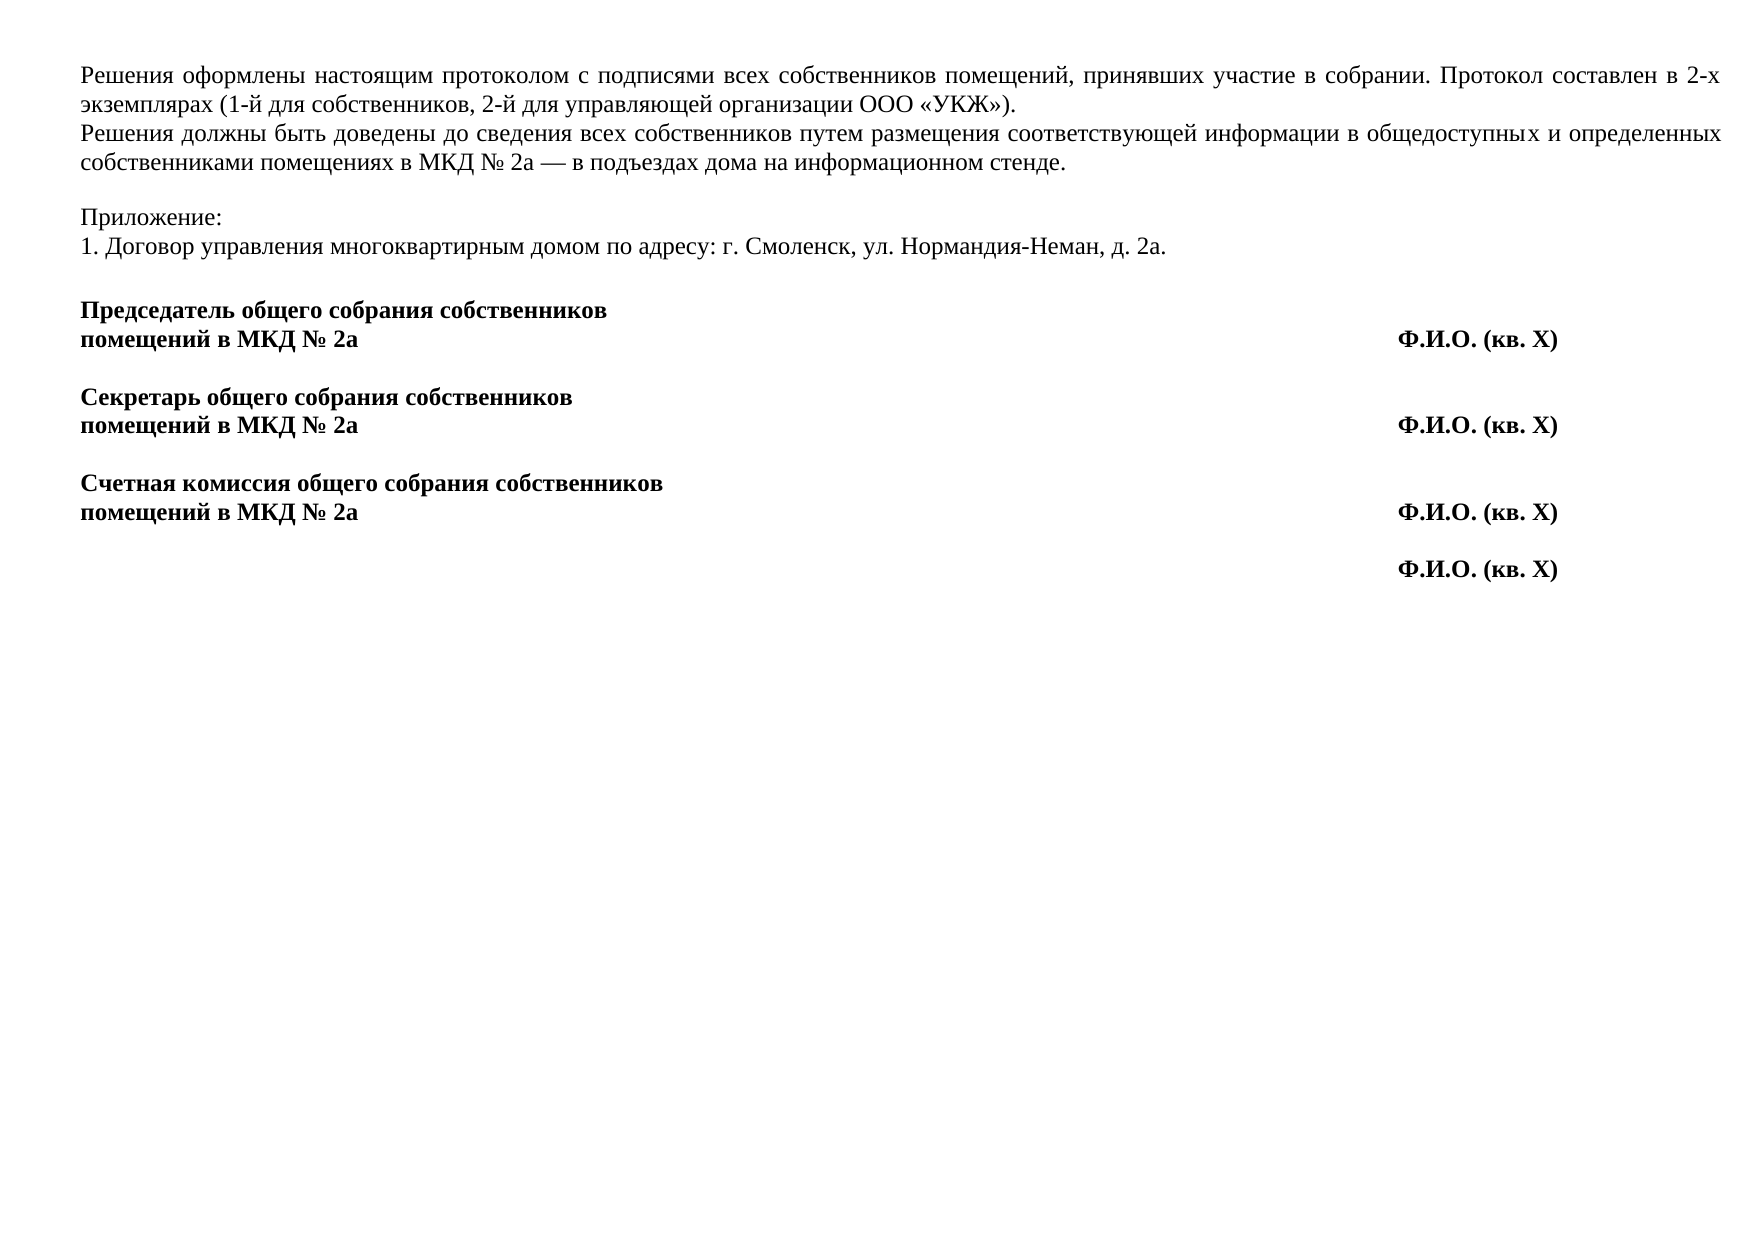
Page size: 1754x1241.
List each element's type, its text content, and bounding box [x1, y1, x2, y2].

text Председатель общего собрания собственников [80, 296, 1722, 324]
text Решения должны быть доведены до сведения всех собственников путем размещения соответствующей информации в общедоступных и определенных собственниками помещениях в МКД № 2а — в подъездах дома на информационном стенде. [80, 118, 1722, 176]
text помещений в МКД № 2а Ф.И.О. (кв. Х) [80, 324, 1722, 353]
text Ф.И.О. (кв. Х) [80, 554, 1722, 583]
text помещений в МКД № 2а Ф.И.О. (кв. Х) [80, 497, 1722, 526]
text Секретарь общего собрания собственников [80, 382, 1722, 411]
text Решения оформлены настоящим протоколом с подписями всех собственников помещений, принявших участие в собрании. Протокол составлен в 2-х экземплярах (1-й для собственников, 2-й для управляющей организации ООО «УКЖ»). [80, 61, 1722, 118]
text Счетная комиссия общего собрания собственников [80, 468, 1722, 497]
text помещений в МКД № 2а Ф.И.О. (кв. Х) [80, 411, 1722, 439]
text 1. Договор управления многоквартирным домом по адресу: г. Смоленск, ул. Нормандия-Неман, д. 2а. [80, 231, 1722, 259]
text Приложение: [80, 202, 1722, 231]
